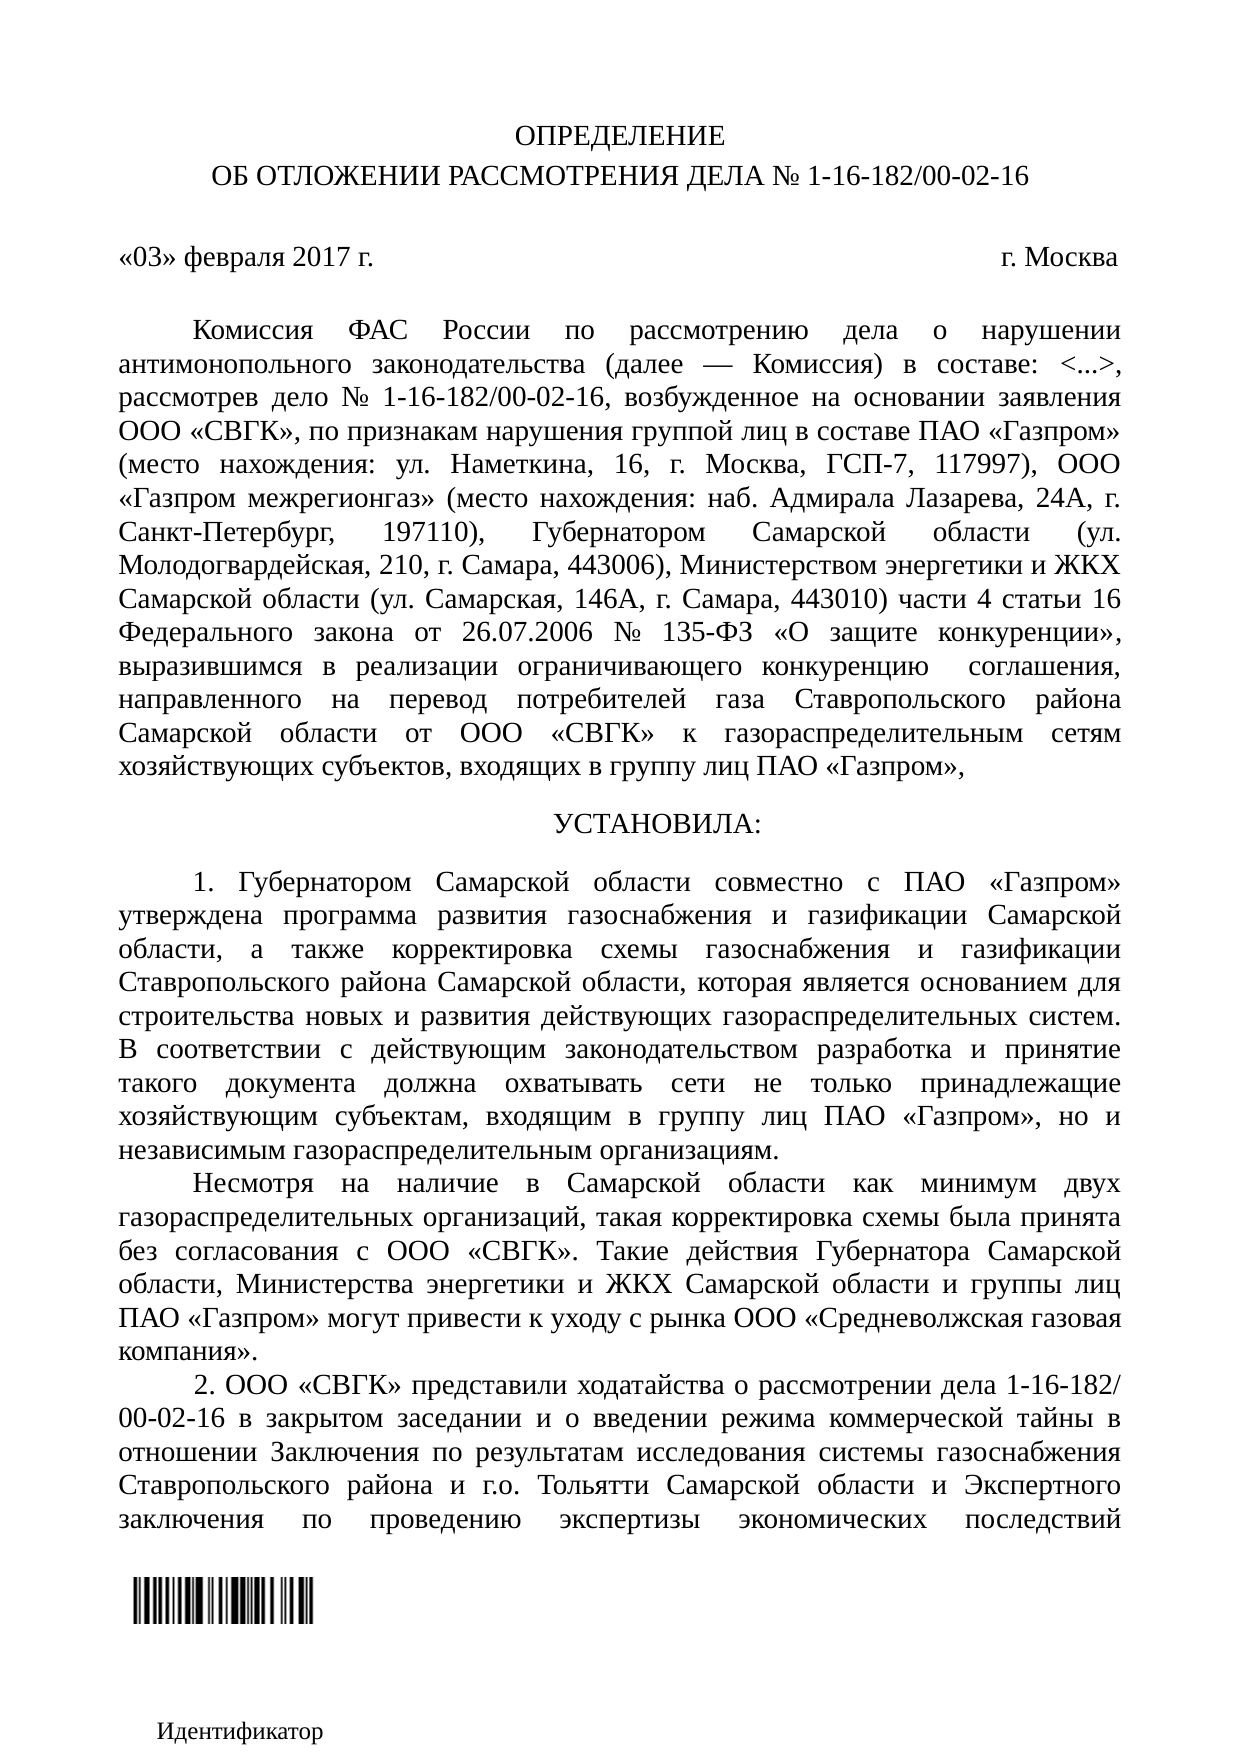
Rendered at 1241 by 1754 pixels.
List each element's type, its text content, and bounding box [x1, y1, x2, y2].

text ОБ ОТЛОЖЕНИИ РАССМОТРЕНИЯ ДЕЛА № 1-16-182/00-02-16 [118, 158, 1122, 192]
text 1. Губернатором Самарской области совместно с ПАО «Газпром» утверждена программа развития газоснабжения и газификации Самарской области, а также корректировка схемы газоснабжения и газификации Ставропольского района Самарской области, которая является основанием для строительства новых и развития действующих газораспределительных систем. В соответствии с действующим законодательством разработка и принятие такого документа должна охватывать сети не только принадлежащие хозяйствующим субъектам, входящим в группу лиц ПАО «Газпром», но и независимым газораспределительным организациям. [118, 864, 1122, 1166]
list 2. ООО «СВГК» представили ходатайства о рассмотрении дела 1-16-182/ 00-02-16 в закрытом заседании и о введении режима коммерческой тайны в отношении Заключения по результатам исследования системы газоснабжения Ставропольского района и г.о. Тольятти Самарской области и Экспертного заключения по проведению экспертизы экономических последствий [118, 1367, 1122, 1534]
text ОПРЕДЕЛЕНИЕ [118, 118, 1122, 152]
text Комиссия ФАС России по рассмотрению дела о нарушении антимонопольного законодательства (далее — Комиссия) в составе: <...>, рассмотрев дело № 1-16-182/00-02-16, возбужденное на основании заявления ООО «СВГК», по признакам нарушения группой лиц в составе ПАО «Газпром» (место нахождения: ул. Наметкина, 16, г. Москва, ГСП-7, 117997), ООО «Газпром межрегионгаз» (место нахождения: наб. Адмирала Лазарева, 24А, г. Санкт-Петербург, 197110), Губернатором Самарской области (ул. Молодогвардейская, 210, г. Самара, 443006), Министерством энергетики и ЖКХ Самарской области (ул. Самарская, 146А, г. Самара, 443010) части 4 статьи 16 Федерального закона от 26.07.2006 № 135-ФЗ «О защите конкуренции», выразившимся в реализации ограничивающего конкуренцию соглашения, направленного на перевод потребителей газа Ставропольского района Самарской области от ООО «СВГК» к газораспределительным сетям хозяйствующих субъектов, входящих в группу лиц ПАО «Газпром», [118, 312, 1122, 782]
picture [118, 1577, 331, 1624]
text УСТАНОВИЛА: [118, 806, 1122, 840]
text Несмотря на наличие в Самарской области как минимум двух газораспределительных организаций, такая корректировка схемы была принята без согласования с ООО «СВГК». Такие действия Губернатора Самарской области, Министерства энергетики и ЖКХ Самарской области и группы лиц ПАО «Газпром» могут привести к уходу с рынка ООО «Средневолжская газовая компания». [118, 1166, 1122, 1367]
text «03» февраля 2017 г. г. Москва [118, 239, 1122, 272]
